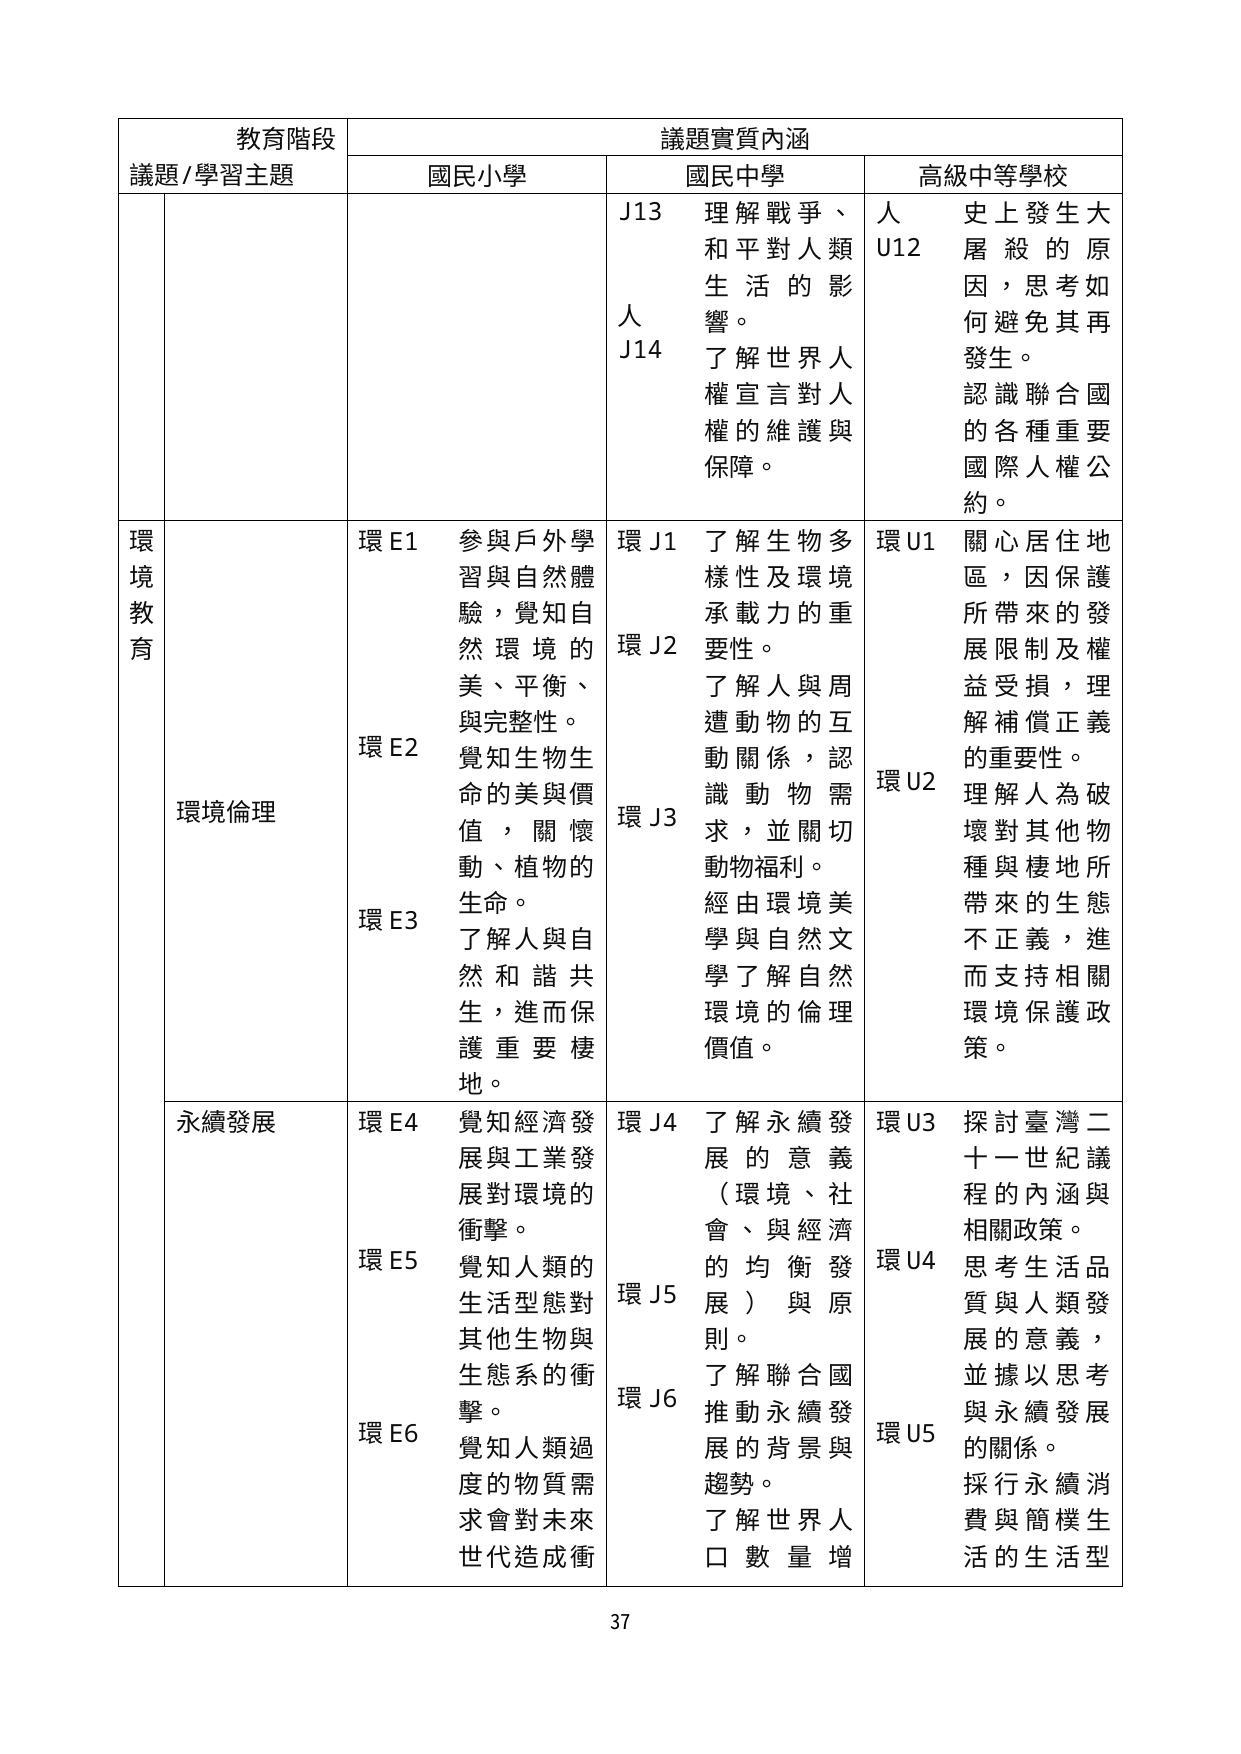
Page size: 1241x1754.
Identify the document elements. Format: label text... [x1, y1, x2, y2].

table_cell 關心居住地區，因保護所帶來的發展限制及權益受損，理解補償正義的重要性。 理解人為破壞對其他物種與棲地所帶來的生態不正義，進而支持相關環境保護政策。 [953, 521, 1122, 1101]
table_cell [165, 194, 347, 520]
table_cell 環J1 環J2 環J3 [607, 521, 693, 1101]
table_cell 環J4 環J5 環J6 [607, 1102, 693, 1586]
table_cell [119, 194, 164, 520]
table_cell 人U12 [865, 194, 952, 520]
table_cell [447, 194, 606, 520]
table_cell 高級中等學校 [865, 156, 1122, 193]
table_cell 國民中學 [607, 156, 864, 193]
table_cell 理解戰爭、和平對人類生活的影響。 了解世界人權宣言對人權的維護與保障。 [693, 194, 864, 520]
table_cell 環境倫理 [165, 521, 347, 1101]
table_cell 史上發生大屠殺的原因，思考如何避免其再發生。 認識聯合國的各種重要國際人權公約。 [953, 194, 1122, 520]
table_cell 環E4 環E5 環E6 [348, 1102, 447, 1586]
table_header 教育階段 議題/學習主題 [119, 119, 347, 193]
table_cell 覺知經濟發展與工業發展對環境的衝擊。 覺知人類的生活型態對其他生物與生態系的衝擊。 覺知人類過度的物質需求會對未來世代造成衝 [447, 1102, 606, 1586]
table_cell [348, 194, 447, 520]
table_cell J13 人J14 [607, 194, 693, 520]
table_cell 環境教育 [119, 521, 164, 1586]
table_cell 環U3 環U4 環U5 [865, 1102, 952, 1586]
table_cell 了解生物多樣性及環境承載力的重要性。 了解人與周遭動物的互動關係，認識動物需求，並關切動物福利。 經由環境美學與自然文學了解自然環境的倫理價值。 [693, 521, 864, 1101]
table_cell 國民小學 [348, 156, 606, 193]
table_cell 環E1 環E2 環E3 [348, 521, 447, 1101]
table_cell 參與戶外學習與自然體驗，覺知自然環境的美、平衡、與完整性。 覺知生物生命的美與價值，關懷動、植物的生命。 了解人與自然和諧共生，進而保護重要棲地。 [447, 521, 606, 1101]
table_cell 永續發展 [165, 1102, 347, 1586]
table_cell 了解永續發展的意義（環境、社會、與經濟的均衡發展）與原則。 了解聯合國推動永續發展的背景與趨勢。 了解世界人口數量增 [693, 1102, 864, 1586]
table_cell 環U1 環U2 [865, 521, 952, 1101]
table_cell 探討臺灣二十一世紀議程的內涵與相關政策。 思考生活品質與人類發展的意義，並據以思考與永續發展的關係。 採行永續消費與簡樸生活的生活型 [953, 1102, 1122, 1586]
table_header 議題實質內涵 [348, 119, 1122, 155]
